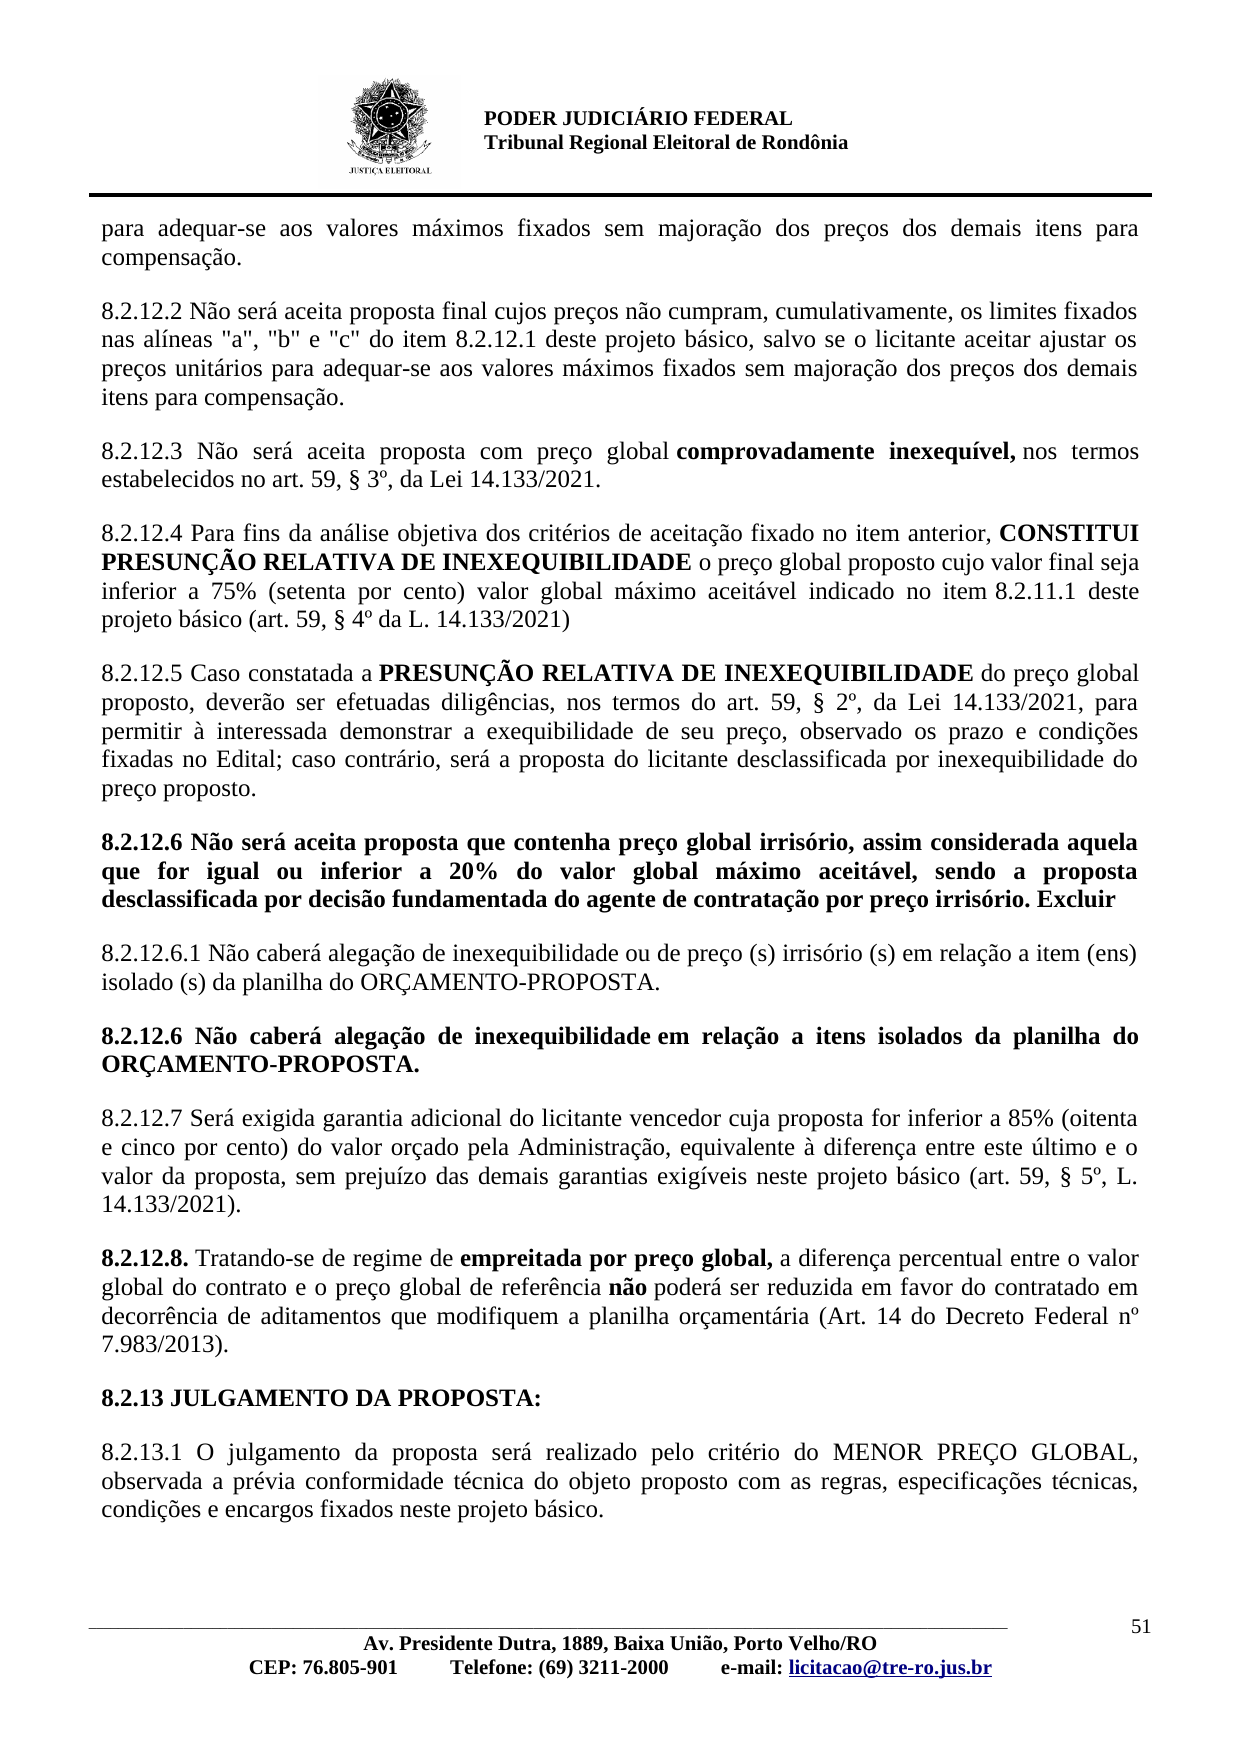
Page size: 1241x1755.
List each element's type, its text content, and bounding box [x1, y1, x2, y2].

text para adequar-se aos valores máximos fixados sem majoração dos preços dos demais itens para compensação. [101, 213, 1139, 271]
text 8.2.12.6 Não caberá alegação de inexequibilidade em relação a itens isolados da planilha do ORÇAMENTO-PROPOSTA. [101, 1021, 1139, 1078]
text 8.2.13.1 O julgamento da proposta será realizado pelo critério do MENOR PREÇO GLOBAL, observada a prévia conformidade técnica do objeto proposto com as regras, especificações técnicas, condições e encargos fixados neste projeto básico. [101, 1437, 1139, 1523]
text 8.2.12.2 Não será aceita proposta final cujos preços não cumpram, cumulativamente, os limites fixados nas alíneas "a", "b" e "c" do item 8.2.12.1 deste projeto básico, salvo se o licitante aceitar ajustar os preços unitários para adequar-se aos valores máximos fixados sem majoração dos preços dos demais itens para compensação. [101, 296, 1139, 411]
text 8.2.12.6 Não será aceita proposta que contenha preço global irrisório, assim considerada aquela que for igual ou inferior a 20% do valor global máximo aceitável, sendo a proposta desclassificada por decisão fundamentada do agente de contratação por preço irrisório. Excluir [101, 827, 1139, 913]
text 8.2.12.3 Não será aceita proposta com preço global comprovadamente inexequível, nos termos estabelecidos no art. 59, § 3º, da Lei 14.133/2021. [101, 436, 1139, 493]
text 8.2.12.8. Tratando-se de regime de empreitada por preço global, a diferença percentual entre o valor global do contrato e o preço global de referência não poderá ser reduzida em favor do contratado em decorrência de aditamentos que modifiquem a planilha orçamentária (Art. 14 do Decreto Federal nº 7.983/2013). [101, 1243, 1139, 1358]
text 8.2.13 JULGAMENTO DA PROPOSTA: [101, 1383, 1139, 1412]
text 8.2.12.6.1 Não caberá alegação de inexequibilidade ou de preço (s) irrisório (s) em relação a item (ens) isolado (s) da planilha do ORÇAMENTO-PROPOSTA. [101, 938, 1139, 996]
text 8.2.12.4 Para fins da análise objetiva dos critérios de aceitação fixado no item anterior, CONSTITUI PRESUNÇÃO RELATIVA DE INEXEQUIBILIDADE o preço global proposto cujo valor final seja inferior a 75% (setenta por cento) valor global máximo aceitável indicado no item 8.2.11.1 deste projeto básico (art. 59, § 4º da L. 14.133/2021) [101, 518, 1139, 633]
text 8.2.12.7 Será exigida garantia adicional do licitante vencedor cuja proposta for inferior a 85% (oitenta e cinco por cento) do valor orçado pela Administração, equivalente à diferença entre este último e o valor da proposta, sem prejuízo das demais garantias exigíveis neste projeto básico (art. 59, § 5º, L. 14.133/2021). [101, 1103, 1139, 1218]
text 8.2.12.5 Caso constatada a PRESUNÇÃO RELATIVA DE INEXEQUIBILIDADE do preço global proposto, deverão ser efetuadas diligências, nos termos do art. 59, § 2º, da Lei 14.133/2021, para permitir à interessada demonstrar a exequibilidade de seu preço, observado os prazo e condições fixadas no Edital; caso contrário, será a proposta do licitante desclassificada por inexequibilidade do preço proposto. [101, 658, 1139, 802]
